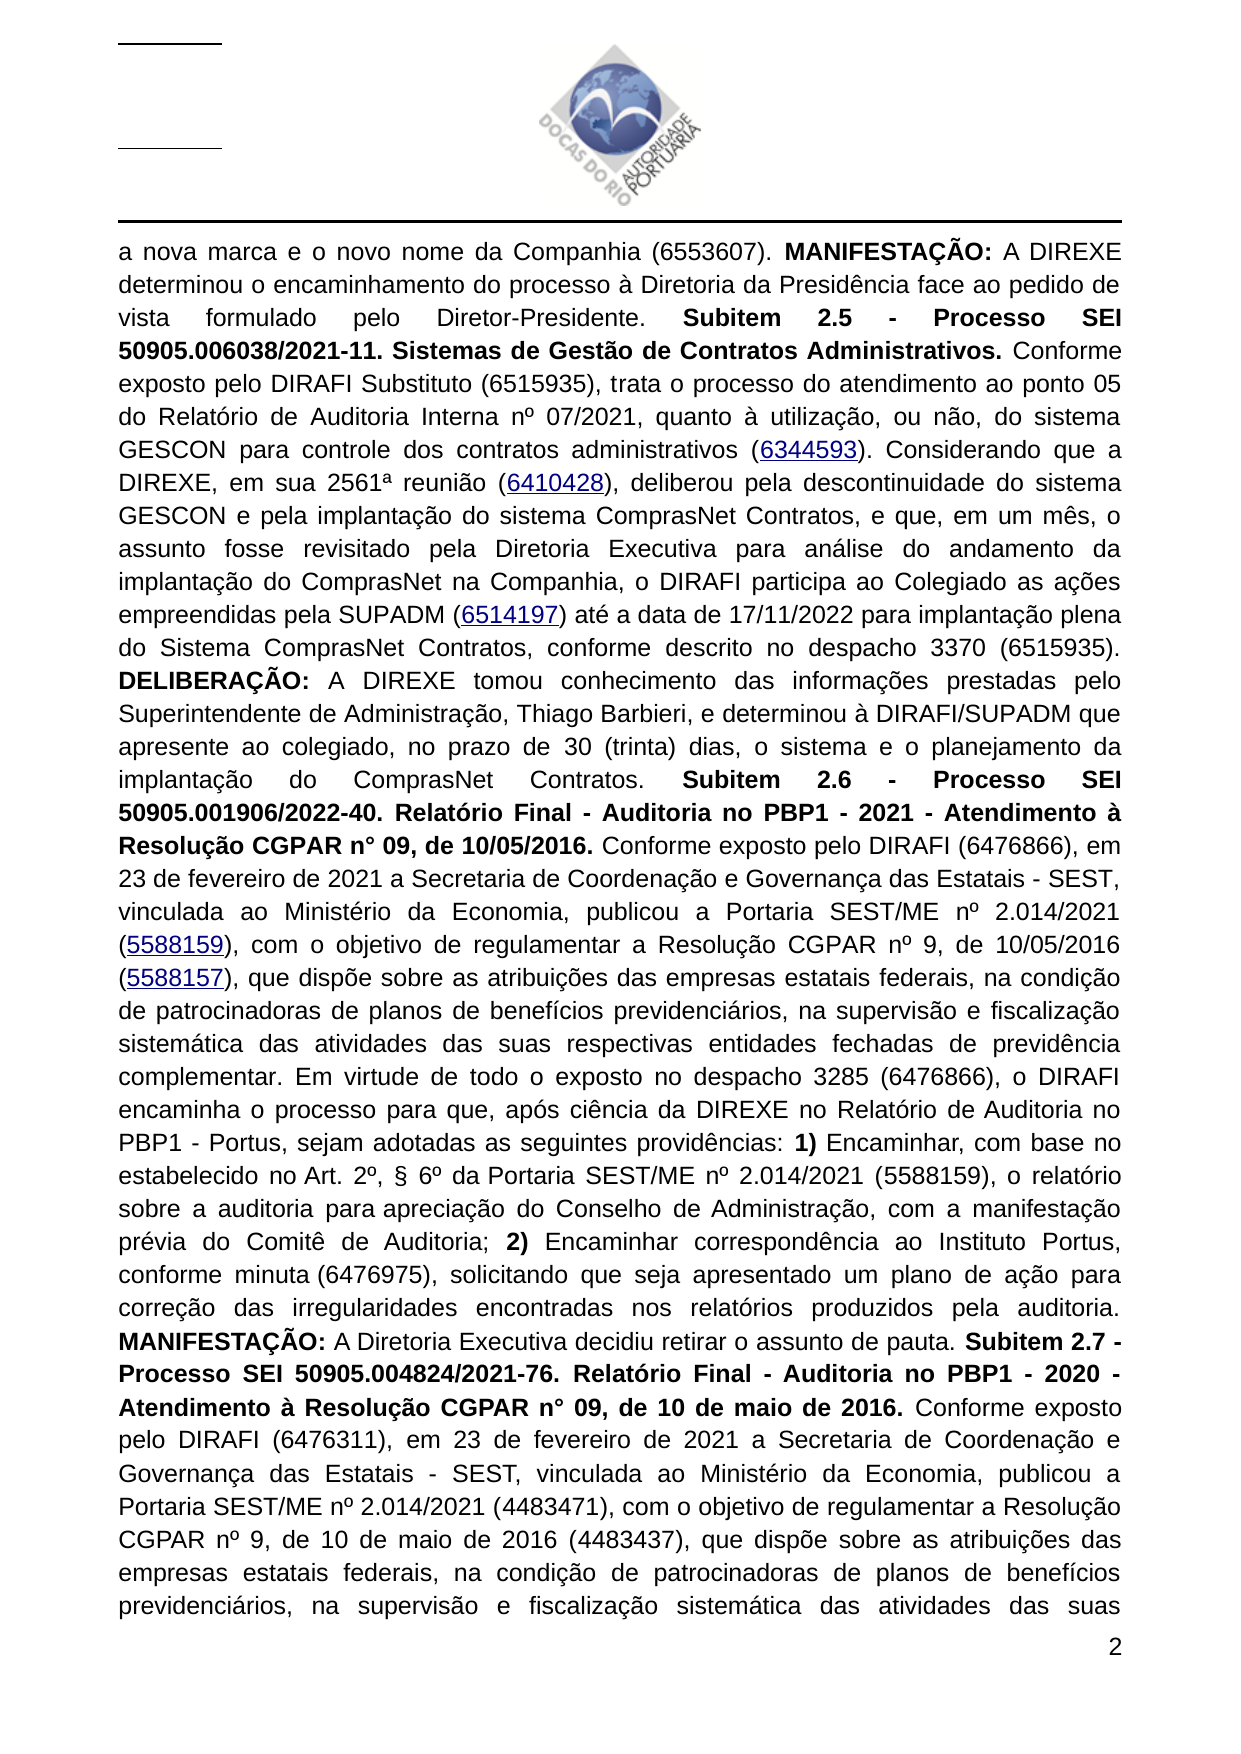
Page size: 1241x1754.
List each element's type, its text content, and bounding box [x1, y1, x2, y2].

text a nova marca e o novo nome da Companhia (6553607). MANIFESTAÇÃO: A DIREXE determinou o encaminhamento do processo à Diretoria da Presidência face ao pedido de vista formulado pelo Diretor-Presidente. Subitem 2.5 - Processo SEI 50905.006038/2021-11. Sistemas de Gestão de Contratos Administrativos. Conforme exposto pelo DIRAFI Substituto (6515935), trata o processo do atendimento ao ponto 05 do Relatório de Auditoria Interna nº 07/2021, quanto à utilização, ou não, do sistema GESCON para controle dos contratos administrativos (6344593). Considerando que a DIREXE, em sua 2561ª reunião (6410428), deliberou pela descontinuidade do sistema GESCON e pela implantação do sistema ComprasNet Contratos, e que, em um mês, o assunto fosse revisitado pela Diretoria Executiva para análise do andamento da implantação do ComprasNet na Companhia, o DIRAFI participa ao Colegiado as ações empreendidas pela SUPADM (6514197) até a data de 17/11/2022 para implantação plena do Sistema ComprasNet Contratos, conforme descrito no despacho 3370 (6515935). DELIBERAÇÃO: A DIREXE tomou conhecimento das informações prestadas pelo Superintendente de Administração, Thiago Barbieri, e determinou à DIRAFI/SUPADM que apresente ao colegiado, no prazo de 30 (trinta) dias, o sistema e o planejamento da implantação do ComprasNet Contratos. Subitem 2.6 - Processo SEI 50905.001906/2022-40. Relatório Final - Auditoria no PBP1 - 2021 - Atendimento à Resolução CGPAR n° 09, de 10/05/2016. Conforme exposto pelo DIRAFI (6476866), em 23 de fevereiro de 2021 a Secretaria de Coordenação e Governança das Estatais - SEST, vinculada ao Ministério da Economia, publicou a Portaria SEST/ME nº 2.014/2021 (5588159), com o objetivo de regulamentar a Resolução CGPAR nº 9, de 10/05/2016 (5588157), que dispõe sobre as atribuições das empresas estatais federais, na condição de patrocinadoras de planos de benefícios previdenciários, na supervisão e fiscalização sistemática das atividades das suas respectivas entidades fechadas de previdência complementar. Em virtude de todo o exposto no despacho 3285 (6476866), o DIRAFI encaminha o processo para que, após ciência da DIREXE no Relatório de Auditoria no PBP1 - Portus, sejam adotadas as seguintes providências: 1) Encaminhar, com base no estabelecido no Art. 2º, § 6º da Portaria SEST/ME nº 2.014/2021 (​5588159), o relatório sobre a auditoria para apreciação do Conselho de Administração, com a manifestação prévia do Comitê de Auditoria; 2) Encaminhar correspondência ao Instituto Portus, conforme minuta​​ (6476975), solicitando que seja apresentado um plano de ação para correção das irregularidades encontradas nos relatórios produzidos pela auditoria. MANIFESTAÇÃO: A Diretoria Executiva decidiu retirar o assunto de pauta. Subitem 2.7 - Processo SEI 50905.004824/2021-76. Relatório Final - Auditoria no PBP1 - 2020 - Atendimento à Resolução CGPAR n° 09, de 10 de maio de 2016. Conforme exposto pelo DIRAFI (6476311), em 23 de fevereiro de 2021 a Secretaria de Coordenação e Governança das Estatais - SEST, vinculada ao Ministério da Economia, publicou a Portaria SEST/ME nº 2.014/2021 (4483471), com o objetivo de regulamentar a Resolução CGPAR nº 9, de 10 de maio de 2016 (4483437), que dispõe sobre as atribuições das empresas estatais federais, na condição de patrocinadoras de planos de benefícios previdenciários, na supervisão e fiscalização sistemática das atividades das suas [118, 237, 1122, 1619]
